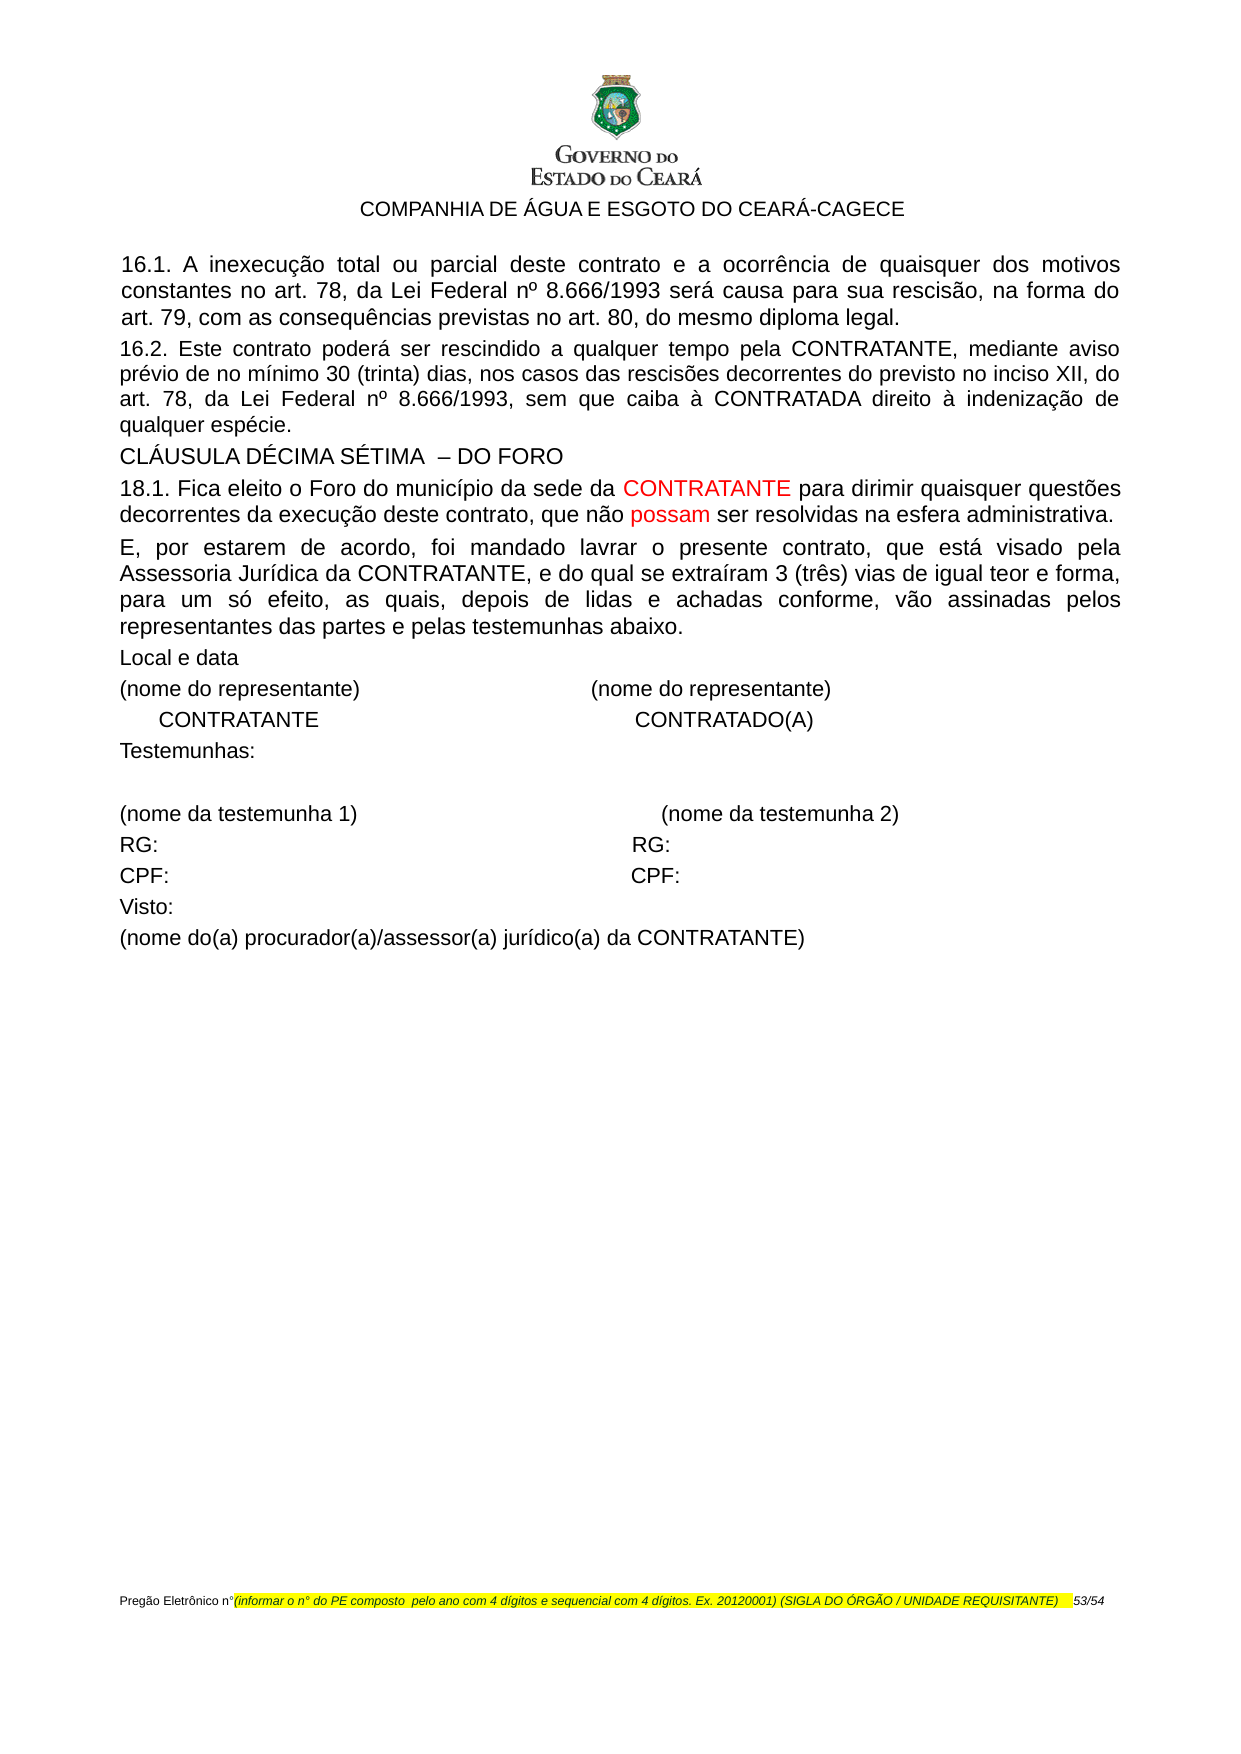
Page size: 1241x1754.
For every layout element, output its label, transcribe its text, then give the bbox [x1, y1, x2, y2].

text CPF: CPF: [119, 863, 1121, 888]
text Testemunhas: [119, 738, 1121, 763]
text E, por estarem de acordo, foi mandado lavrar o presente contrato, que está visado pela Assessoria Jurídica da CONTRATANTE, e do qual se extraíram 3 (três) vias de igual teor e forma, para um só efeito, as quais, depois de lidas e achadas conforme, vão assinadas pelos representantes das partes e pelas testemunhas abaixo. [119, 533, 1121, 639]
text CONTRATANTE CONTRATADO(A) [158, 707, 1122, 732]
text (nome da testemunha 1) (nome da testemunha 2) [119, 801, 1121, 826]
text 16.2. Este contrato poderá ser rescindido a qualquer tempo pela CONTRATANTE, mediante aviso prévio de no mínimo 30 (trinta) dias, nos casos das rescisões decorrentes do previsto no inciso XII, do art. 78, da Lei Federal nº 8.666/1993, sem que caiba à CONTRATADA direito à indenização de qualquer espécie. [119, 336, 1121, 437]
text Local e data [119, 645, 1121, 670]
text (nome do(a) procurador(a)/assessor(a) jurídico(a) da CONTRATANTE) [119, 925, 1121, 950]
text 18.1. Fica eleito o Foro do município da sede da CONTRATANTE para dirimir quaisquer questões decorrentes da execução deste contrato, que não possam ser resolvidas na esfera administrativa. [119, 475, 1121, 528]
text 16.1. A inexecução total ou parcial deste contrato e a ocorrência de quaisquer dos motivos constantes no art. 78, da Lei Federal nº 8.666/1993 será causa para sua rescisão, na forma do art. 79, com as consequências previstas no art. 80, do mesmo diploma legal. [121, 251, 1121, 330]
text RG: RG: [119, 832, 1121, 857]
text Visto: [119, 894, 1121, 919]
text CLÁUSULA DÉCIMA SÉTIMA – DO FORO [119, 443, 1121, 469]
text (nome do representante) (nome do representante) [119, 676, 1121, 701]
